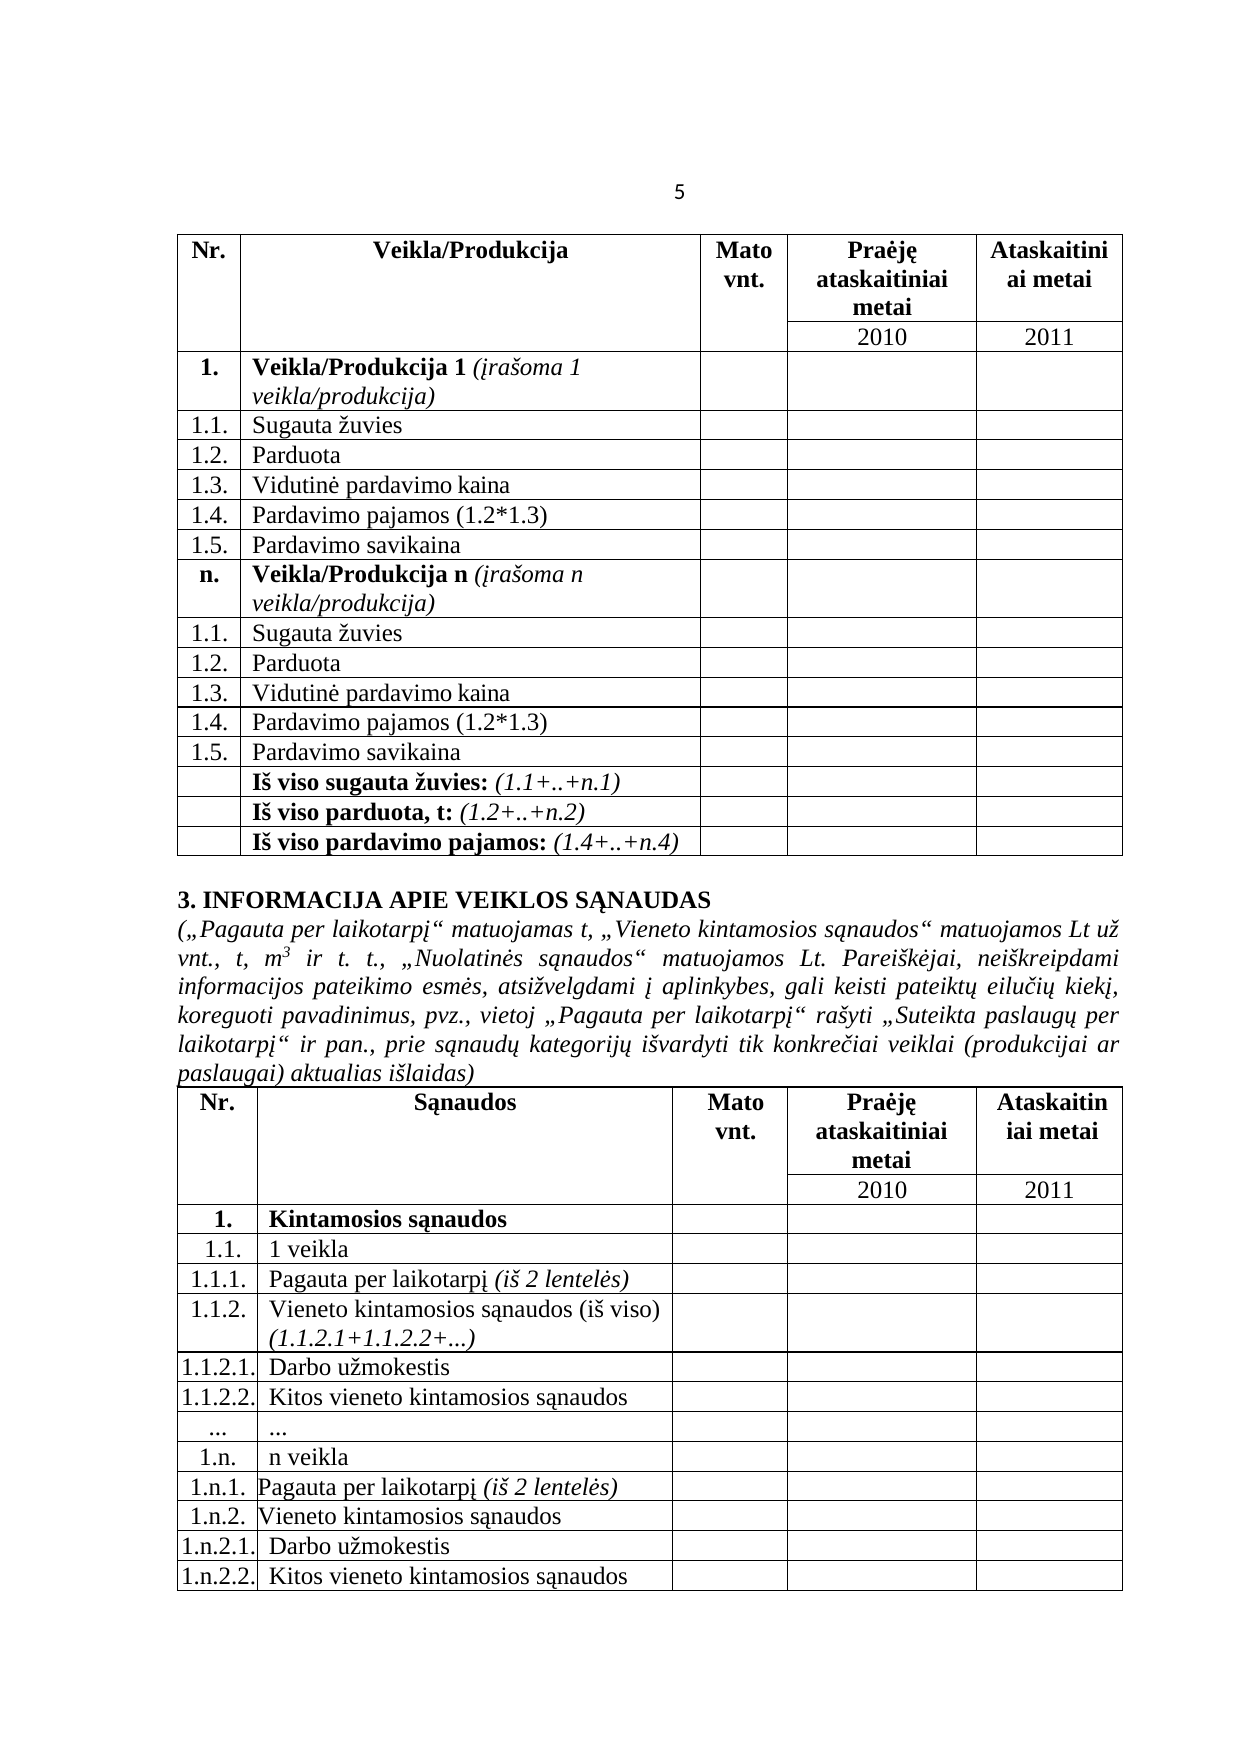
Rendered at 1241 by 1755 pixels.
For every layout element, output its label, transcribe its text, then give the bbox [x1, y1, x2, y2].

table_cell [673, 1234, 787, 1263]
table_cell [701, 708, 787, 736]
table_cell [701, 560, 787, 617]
table_cell 1.2. [178, 648, 240, 677]
table_cell [788, 1561, 976, 1590]
table_cell 1.n.1. [178, 1472, 257, 1500]
table_cell Sugauta žuvies [241, 411, 700, 439]
table_cell [788, 1382, 976, 1411]
table_cell [977, 1472, 1122, 1500]
table_cell [977, 708, 1122, 736]
table_cell Darbo užmokestis [258, 1531, 672, 1560]
table_cell [673, 1353, 787, 1381]
table_cell [788, 678, 976, 706]
table_cell [788, 1442, 976, 1471]
table_cell Vieneto kintamosios sąnaudos (iš viso) (1.1.2.1+1.1.2.2+...) [258, 1294, 672, 1351]
table_cell 1.5. [178, 737, 240, 766]
table_cell [977, 737, 1122, 766]
table_cell [788, 1234, 976, 1263]
table_header Ataskaitiniai metai [977, 1088, 1122, 1174]
table_cell [977, 1382, 1122, 1411]
table_cell 2011 [977, 1175, 1122, 1203]
table_cell [788, 618, 976, 647]
table_cell [788, 1353, 976, 1381]
table_cell Iš viso pardavimo pajamos: (1.4+..+n.4) [241, 827, 700, 855]
table_cell Veikla/Produkcija n (įrašoma n veikla/produkcija) [241, 560, 700, 617]
table_cell 1. [178, 352, 240, 409]
table_cell [788, 737, 976, 766]
table_cell Vieneto kintamosios sąnaudos [258, 1501, 672, 1530]
table_cell [788, 1294, 976, 1351]
table_cell [977, 797, 1122, 826]
table_cell [788, 648, 976, 677]
table_header Mato vnt. [673, 1088, 787, 1203]
table_cell [701, 648, 787, 677]
table_cell [701, 352, 787, 409]
table_cell 1.1. [178, 411, 240, 439]
table_cell [977, 352, 1122, 409]
table_cell 1.n.2. [178, 1501, 257, 1530]
table_cell [673, 1531, 787, 1560]
table_cell [701, 737, 787, 766]
table_cell 1.2. [178, 440, 240, 469]
table_cell [977, 1442, 1122, 1471]
table_cell [788, 708, 976, 736]
table_cell [673, 1294, 787, 1351]
table_cell [977, 1501, 1122, 1530]
table_cell 1.1.2.1. [178, 1353, 257, 1381]
table_cell 1.n.2.2. [178, 1561, 257, 1590]
table_header Praėję ataskaitiniai metai [788, 235, 976, 321]
table_cell [977, 1294, 1122, 1351]
table_cell Pagauta per laikotarpį (iš 2 lentelės) [258, 1472, 672, 1500]
table_cell [178, 827, 240, 855]
table_cell [977, 560, 1122, 617]
table_cell 1.5. [178, 530, 240, 558]
table_cell [788, 797, 976, 826]
table_cell [977, 470, 1122, 499]
table_cell 2010 [788, 322, 976, 351]
table_cell [788, 411, 976, 439]
table_cell [701, 827, 787, 855]
table_cell [977, 1353, 1122, 1381]
text („Pagauta per laikotarpį“ matuojamas t, „Vieneto kintamosios sąnaudos“ matuojamos Lt už vnt., t, m3 ir t. t., „Nuolatinės sąnaudos“ matuojamos Lt. Pareiškėjai, neiškreipdami informacijos pateikimo esmės, atsižvelgdami į aplinkybes, gali keisti pateiktų eilučių kiekį, koreguoti pavadinimus, pvz., vietoj „Pagauta per laikotarpį“ rašyti „Suteikta paslaugų per laikotarpį“ ir pan., prie sąnaudų kategorijų išvardyti tik konkrečiai veiklai (produkcijai ar paslaugai) aktualias išlaidas) [177, 914, 1122, 1086]
table_cell [788, 767, 976, 796]
table_cell [788, 500, 976, 529]
table_cell 1.1.2. [178, 1294, 257, 1351]
table_cell [701, 440, 787, 469]
table_cell [788, 1264, 976, 1293]
table_cell [977, 618, 1122, 647]
table_header Praėję ataskaitiniai metai [788, 1088, 976, 1174]
table_cell [701, 411, 787, 439]
table_cell Parduota [241, 648, 700, 677]
table_cell [673, 1501, 787, 1530]
table_cell [977, 500, 1122, 529]
table_cell 1.1.1. [178, 1264, 257, 1293]
table_cell [701, 470, 787, 499]
table_cell Vidutinė pardavimo kaina [241, 470, 700, 499]
table_cell [788, 470, 976, 499]
table_header Veikla/Produkcija [241, 235, 700, 351]
table_cell [673, 1205, 787, 1233]
table_cell [701, 767, 787, 796]
table_header Sąnaudos [258, 1088, 672, 1203]
table_cell [788, 1205, 976, 1233]
table_cell [788, 1412, 976, 1441]
table_header Nr. [178, 235, 240, 351]
table_cell [788, 352, 976, 409]
table_cell Iš viso parduota, t: (1.2+..+n.2) [241, 797, 700, 826]
table_cell Sugauta žuvies [241, 618, 700, 647]
table_cell 1.3. [178, 678, 240, 706]
table_cell Pardavimo pajamos (1.2*1.3) [241, 708, 700, 736]
table_cell Darbo užmokestis [258, 1353, 672, 1381]
table_cell [701, 797, 787, 826]
table_cell 2010 [788, 1175, 976, 1203]
table_header Mato vnt. [701, 235, 787, 351]
table_cell [673, 1561, 787, 1590]
table_cell [788, 1531, 976, 1560]
table_cell 1.1.2.2. [178, 1382, 257, 1411]
table_cell ... [178, 1412, 257, 1441]
table_cell [178, 767, 240, 796]
table_cell 1.n. [178, 1442, 257, 1471]
table_cell Pagauta per laikotarpį (iš 2 lentelės) [258, 1264, 672, 1293]
table_cell Pardavimo pajamos (1.2*1.3) [241, 500, 700, 529]
table_cell [977, 1234, 1122, 1263]
table_cell [788, 827, 976, 855]
table_cell [673, 1264, 787, 1293]
table_cell Kitos vieneto kintamosios sąnaudos [258, 1561, 672, 1590]
table_cell 2011 [977, 322, 1122, 351]
table_cell [673, 1472, 787, 1500]
table_cell [673, 1382, 787, 1411]
table_cell n veikla [258, 1442, 672, 1471]
table_cell [977, 827, 1122, 855]
table_cell [977, 1205, 1122, 1233]
table_cell [977, 767, 1122, 796]
table_cell [977, 440, 1122, 469]
table_cell Kintamosios sąnaudos [258, 1205, 672, 1233]
table_cell [701, 618, 787, 647]
table_cell Kitos vieneto kintamosios sąnaudos [258, 1382, 672, 1411]
table_cell [788, 530, 976, 558]
table_cell [701, 678, 787, 706]
table_cell [788, 440, 976, 469]
table_cell Pardavimo savikaina [241, 530, 700, 558]
table_cell Parduota [241, 440, 700, 469]
table_cell [788, 560, 976, 617]
table_cell ... [258, 1412, 672, 1441]
table_cell [788, 1501, 976, 1530]
table_cell 1.n.2.1. [178, 1531, 257, 1560]
table_cell 1 veikla [258, 1234, 672, 1263]
table_cell [977, 678, 1122, 706]
table_header Nr. [178, 1088, 257, 1203]
table_cell [977, 530, 1122, 558]
table_header Ataskaitiniai metai [977, 235, 1122, 321]
table_cell 1.1. [178, 1234, 257, 1263]
table_cell [977, 1561, 1122, 1590]
table_cell Iš viso sugauta žuvies: (1.1+..+n.1) [241, 767, 700, 796]
table_cell [701, 500, 787, 529]
table_cell [673, 1412, 787, 1441]
table_cell Pardavimo savikaina [241, 737, 700, 766]
table_cell [977, 1412, 1122, 1441]
table_cell [977, 411, 1122, 439]
table_cell [673, 1442, 787, 1471]
text 3. INFORMACIJA APIE VEIKLOS SĄNAUDAS [177, 885, 1122, 914]
table_cell 1.1. [178, 618, 240, 647]
table_cell [977, 1531, 1122, 1560]
table_cell 1.3. [178, 470, 240, 499]
table_cell [701, 530, 787, 558]
table_cell n. [178, 560, 240, 617]
table_cell [178, 797, 240, 826]
table_cell 1. [178, 1205, 257, 1233]
table_cell 1.4. [178, 500, 240, 529]
table_cell [977, 648, 1122, 677]
table_cell Vidutinė pardavimo kaina [241, 678, 700, 706]
table_cell Veikla/Produkcija 1 (įrašoma 1 veikla/produkcija) [241, 352, 700, 409]
table_cell [977, 1264, 1122, 1293]
table_cell 1.4. [178, 708, 240, 736]
table_cell [788, 1472, 976, 1500]
